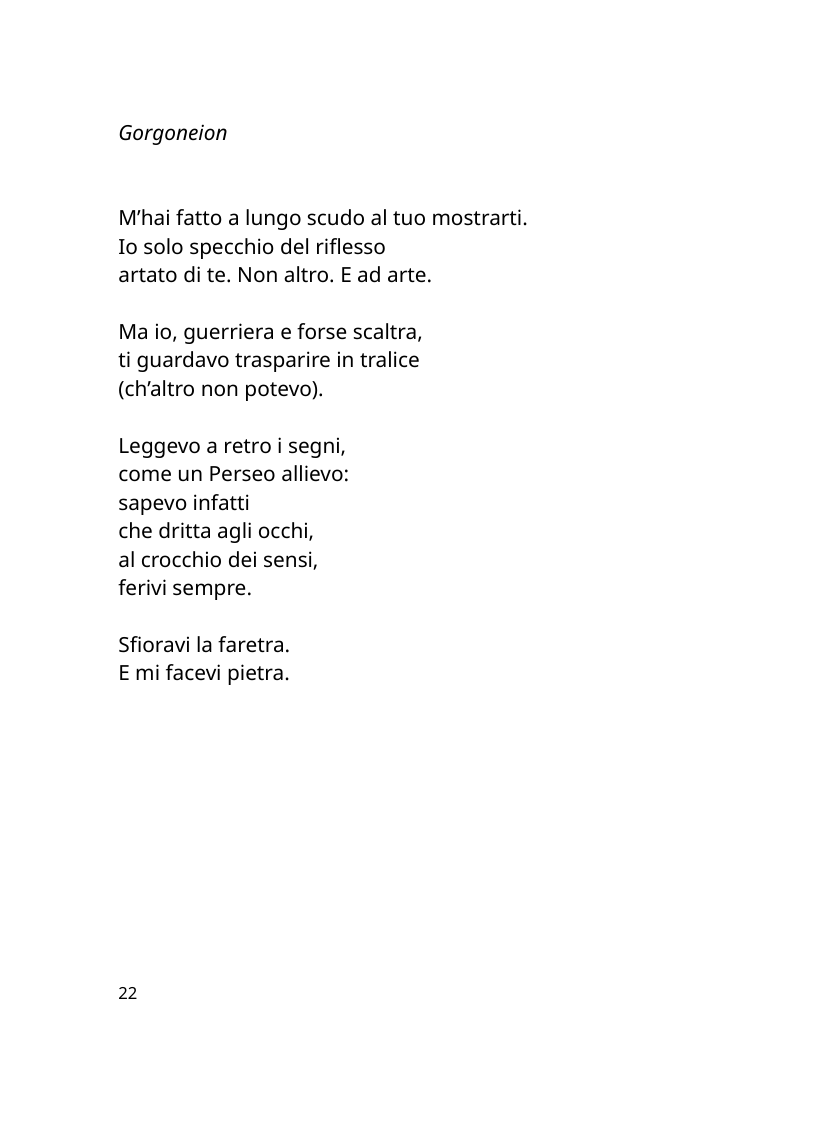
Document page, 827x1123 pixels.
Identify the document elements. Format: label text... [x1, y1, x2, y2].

text come un Perseo allievo: [118, 459, 709, 488]
text che dritta agli occhi, [118, 516, 709, 545]
text Gorgoneion [118, 118, 709, 147]
text E mi facevi pietra. [118, 658, 709, 687]
text sapevo infatti [118, 488, 709, 516]
text M’hai fatto a lungo scudo al tuo mostrarti. [118, 203, 709, 232]
text artato di te. Non altro. E ad arte. [118, 260, 709, 289]
text ti guardavo trasparire in tralice [118, 346, 709, 374]
text ferivi sempre. [118, 573, 709, 602]
text Sfioravi la faretra. [118, 630, 709, 658]
text (ch’altro non potevo). [118, 374, 709, 402]
text Ma io, guerriera e forse scaltra, [118, 317, 709, 346]
text Leggevo a retro i segni, [118, 431, 709, 459]
text Io solo specchio del riflesso [118, 232, 709, 260]
text al crocchio dei sensi, [118, 545, 709, 573]
